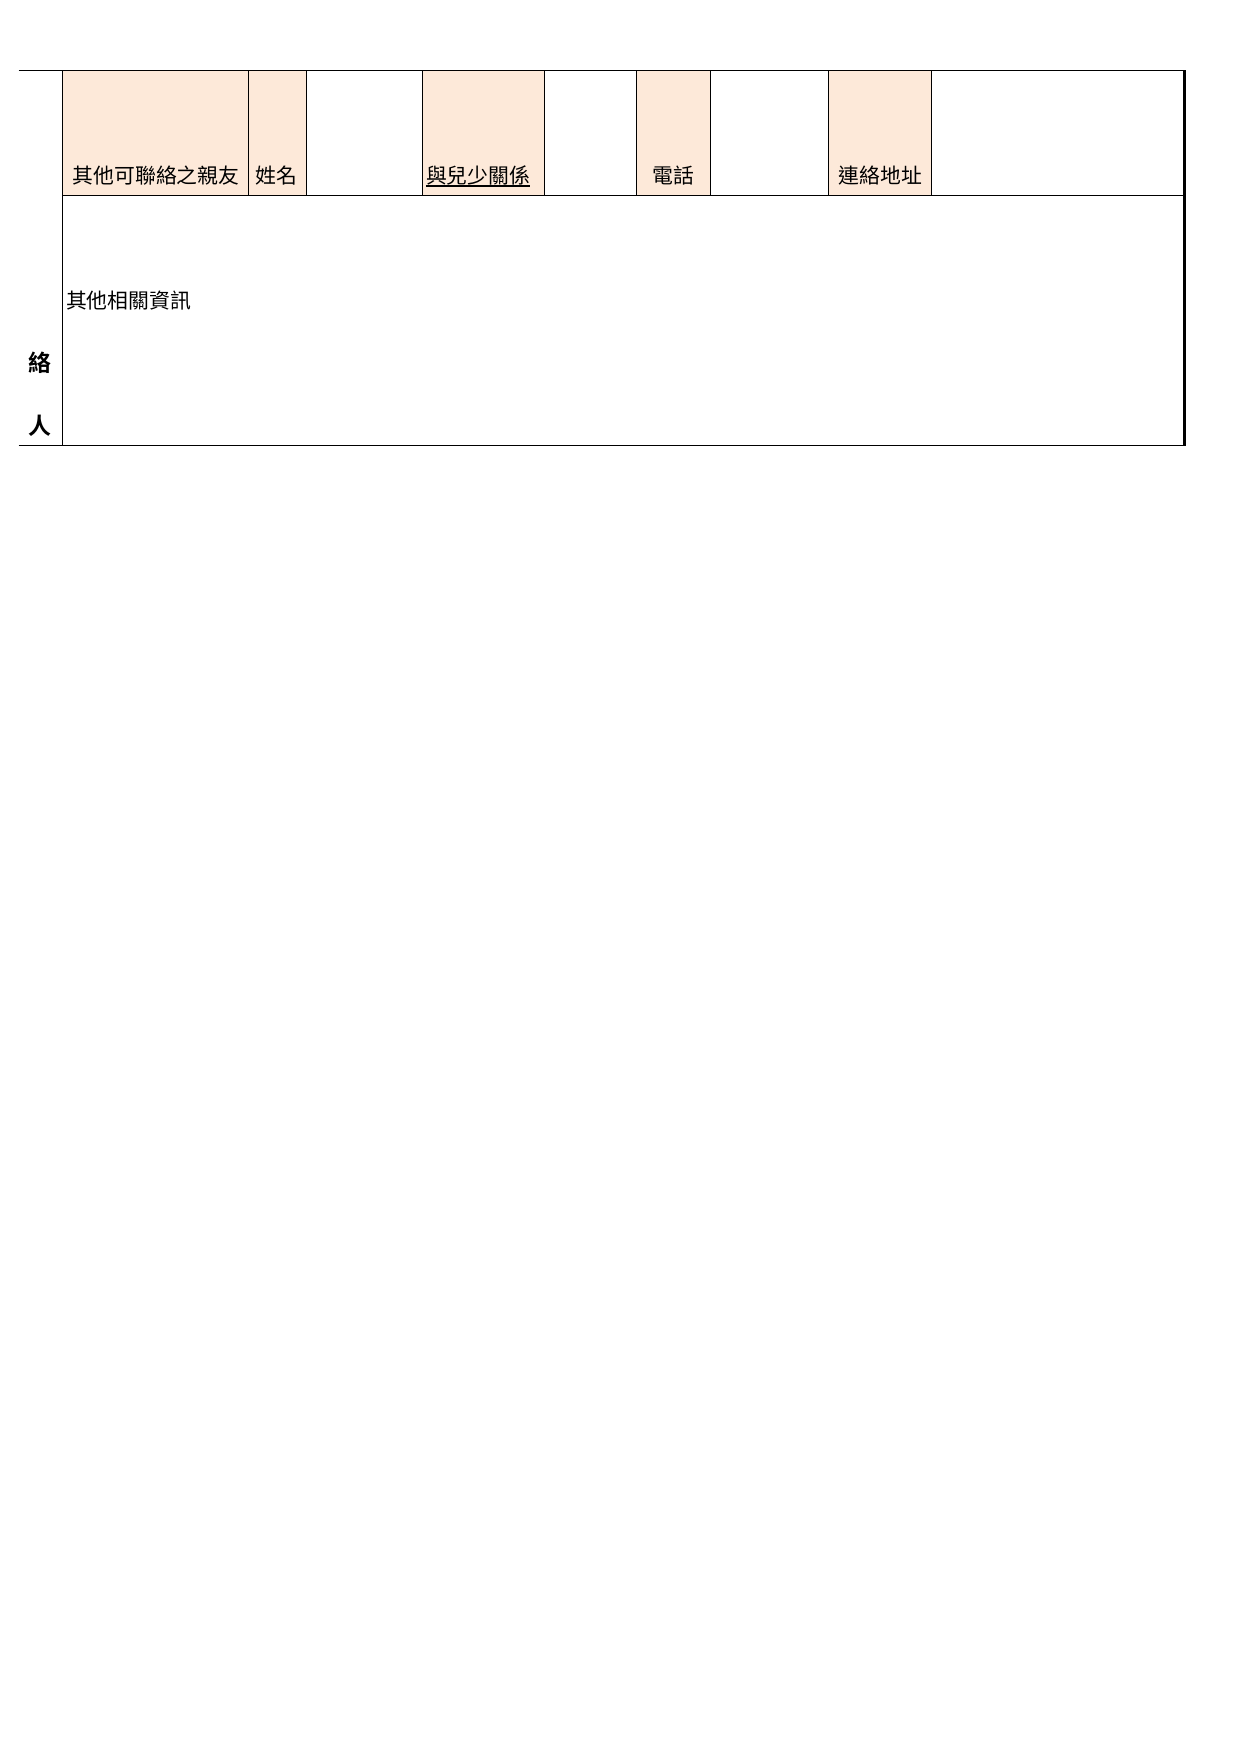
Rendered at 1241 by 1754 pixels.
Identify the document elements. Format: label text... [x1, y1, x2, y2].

table_cell [3, 195, 18, 445]
table_cell [307, 71, 422, 195]
table_cell [711, 71, 828, 195]
table_cell 絡人 [19, 71, 62, 445]
table_cell 其他可聯絡之親友 [63, 71, 248, 195]
table_cell [3, 70, 18, 195]
table_cell [932, 71, 1183, 195]
table_cell 其他相關資訊 [63, 196, 1183, 445]
table_cell 連絡地址 [829, 71, 931, 195]
table_cell 電話 [637, 71, 710, 195]
table_cell 姓名 [249, 71, 306, 195]
table_cell 與兒少關係 [423, 71, 544, 195]
table_cell [545, 71, 636, 195]
